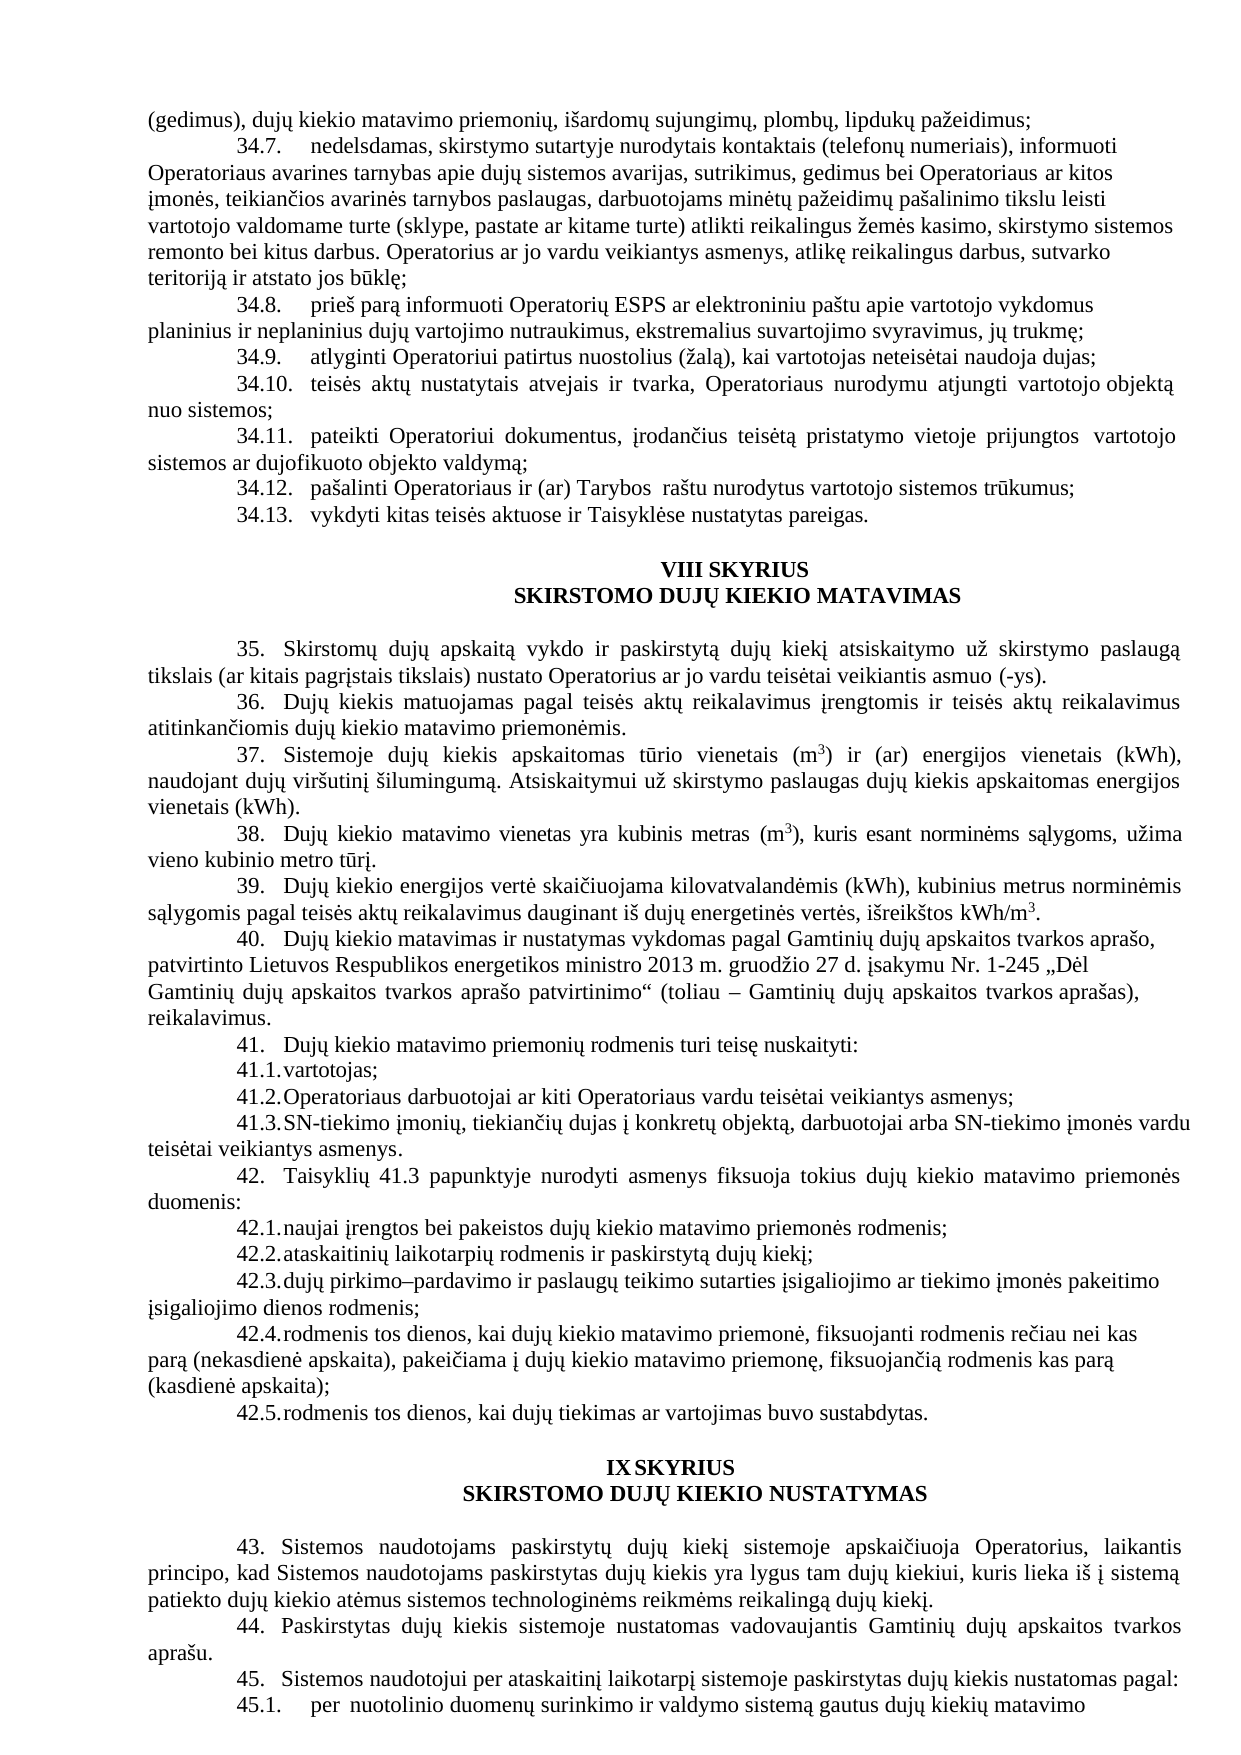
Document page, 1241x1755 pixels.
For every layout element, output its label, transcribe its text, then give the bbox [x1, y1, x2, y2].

text 41.3. SN-tiekimo įmonių, tiekiančių dujas į konkretų objektą, darbuotojai arba SN-tiekimo įmonės vardu teisėtai veikiantys asmenys. [148, 1109, 1195, 1162]
text 38. Dujų kiekio matavimo vienetas yra kubinis metras (m3), kuris esant norminėms sąlygoms, užima vieno kubinio metro tūrį. [148, 820, 1182, 872]
text 42.5. rodmenis tos dienos, kai dujų tiekimas ar vartojimas buvo sustabdytas. [148, 1399, 1195, 1425]
text 45.1. per nuotolinio duomenų surinkimo ir valdymo sistemą gautus dujų kiekių matavimo [148, 1691, 1182, 1718]
text 45. Sistemos naudotojui per ataskaitinį laikotarpį sistemoje paskirstytas dujų kiekis nustatomas pagal: [148, 1665, 1182, 1691]
text 34.12. pašalinti Operatoriaus ir (ar) Tarybos raštu nurodytus vartotojo sistemos trūkumus; [236, 475, 1195, 501]
text 34.9. atlyginti Operatoriui patirtus nuostolius (žalą), kai vartotojas neteisėtai naudoja dujas; [236, 343, 1195, 369]
subtitle IX SKYRIUS [196, 1454, 1145, 1480]
text 44. Paskirstytas dujų kiekis sistemoje nustatomas vadovaujantis Gamtinių dujų apskaitos tvarkos aprašu. [148, 1612, 1183, 1665]
text 34.10. teisės aktų nustatytais atvejais ir tvarka, Operatoriaus nurodymu atjungti vartotojo objektą nuo sistemos; [148, 369, 1182, 422]
text 42.2. ataskaitinių laikotarpių rodmenis ir paskirstytą dujų kiekį; [148, 1241, 1195, 1267]
text 42.3. dujų pirkimo–pardavimo ir paslaugų teikimo sutarties įsigaliojimo ar tiekimo įmonės pakeitimo įsigaliojimo dienos rodmenis; [148, 1267, 1182, 1320]
text 43. Sistemos naudotojams paskirstytų dujų kiekį sistemoje apskaičiuoja Operatorius, laikantis principo, kad Sistemos naudotojams paskirstytas dujų kiekis yra lygus tam dujų kiekiui, kuris lieka iš į sistemą patiekto dujų kiekio atėmus sistemos technologinėms reikmėms reikalingą dujų kiekį. [148, 1533, 1182, 1612]
text 39. Dujų kiekio energijos vertė skaičiuojama kilovatvalandėmis (kWh), kubinius metrus norminėmis sąlygomis pagal teisės aktų reikalavimus dauginant iš dujų energetinės vertės, išreikštos kWh/m3. [148, 872, 1183, 925]
text 41.1. vartotojas; [148, 1057, 1195, 1083]
text 36. Dujų kiekis matuojamas pagal teisės aktų reikalavimus įrengtomis ir teisės aktų reikalavimus atitinkančiomis dujų kiekio matavimo priemonėmis. [148, 688, 1182, 741]
text 34.7. nedelsdamas, skirstymo sutartyje nurodytais kontaktais (telefonų numeriais), informuoti Operatoriaus avarines tarnybas apie dujų sistemos avarijas, sutrikimus, gedimus bei Operatoriaus ar kitos įmonės, teikiančios avarinės tarnybos paslaugas, darbuotojams minėtų pažeidimų pašalinimo tikslu leisti vartotojo valdomame turte (sklype, pastate ar kitame turte) atlikti reikalingus žemės kasimo, skirstymo sistemos remonto bei kitus darbus. Operatorius ar jo vardu veikiantys asmenys, atlikę reikalingus darbus, sutvarko teritoriją ir atstato jos būklę; [148, 133, 1182, 291]
text 34.8. prieš parą informuoti Operatorių ESPS ar elektroniniu paštu apie vartotojo vykdomus planinius ir neplaninius dujų vartojimo nutraukimus, ekstremalius suvartojimo svyravimus, jų trukmę; [148, 291, 1182, 343]
text 35. Skirstomų dujų apskaitą vykdo ir paskirstytą dujų kiekį atsiskaitymo už skirstymo paslaugą tikslais (ar kitais pagrįstais tikslais) nustato Operatorius ar jo vardu teisėtai veikiantis asmuo (-ys). [148, 635, 1182, 688]
text 42.1. naujai įrengtos bei pakeistos dujų kiekio matavimo priemonės rodmenis; [148, 1215, 1195, 1241]
text 37. Sistemoje dujų kiekis apskaitomas tūrio vienetais (m3) ir (ar) energijos vienetais (kWh), naudojant dujų viršutinį šilumingumą. Atsiskaitymui už skirstymo paslaugas dujų kiekis apskaitomas energijos vienetais (kWh). [148, 741, 1182, 820]
text 40. Dujų kiekio matavimas ir nustatymas vykdomas pagal Gamtinių dujų apskaitos tvarkos aprašo, patvirtinto Lietuvos Respublikos energetikos ministro 2013 m. gruodžio 27 d. įsakymu Nr. 1-245 „Dėl Gamtinių dujų apskaitos tvarkos aprašo patvirtinimo“ (toliau – Gamtinių dujų apskaitos tvarkos aprašas), reikalavimus. [148, 925, 1182, 1031]
text (gedimus), dujų kiekio matavimo priemonių, išardomų sujungimų, plombų, lipdukų pažeidimus; [148, 106, 1181, 133]
text 34.11. pateikti Operatoriui dokumentus, įrodančius teisėtą pristatymo vietoje prijungtos vartotojo sistemos ar dujofikuoto objekto valdymą; [148, 422, 1182, 475]
subtitle SKIRSTOMO DUJŲ KIEKIO MATAVIMAS [135, 583, 1195, 609]
text 42.4. rodmenis tos dienos, kai dujų kiekio matavimo priemonė, fiksuojanti rodmenis rečiau nei kas parą (nekasdienė apskaita), pakeičiama į dujų kiekio matavimo priemonę, fiksuojančią rodmenis kas parą (kasdienė apskaita); [148, 1320, 1182, 1399]
text SKIRSTOMO DUJŲ KIEKIO NUSTATYMAS [276, 1480, 1114, 1507]
subtitle VIII SKYRIUS [135, 556, 1195, 583]
text 34.13. vykdyti kitas teisės aktuose ir Taisyklėse nustatytas pareigas. [236, 501, 1195, 527]
text 41.2. Operatoriaus darbuotojai ar kiti Operatoriaus vardu teisėtai veikiantys asmenys; [148, 1083, 1195, 1109]
text 41. Dujų kiekio matavimo priemonių rodmenis turi teisę nuskaityti: [148, 1031, 1195, 1057]
text 42. Taisyklių 41.3 papunktyje nurodyti asmenys fiksuoja tokius dujų kiekio matavimo priemonės duomenis: [148, 1162, 1182, 1215]
